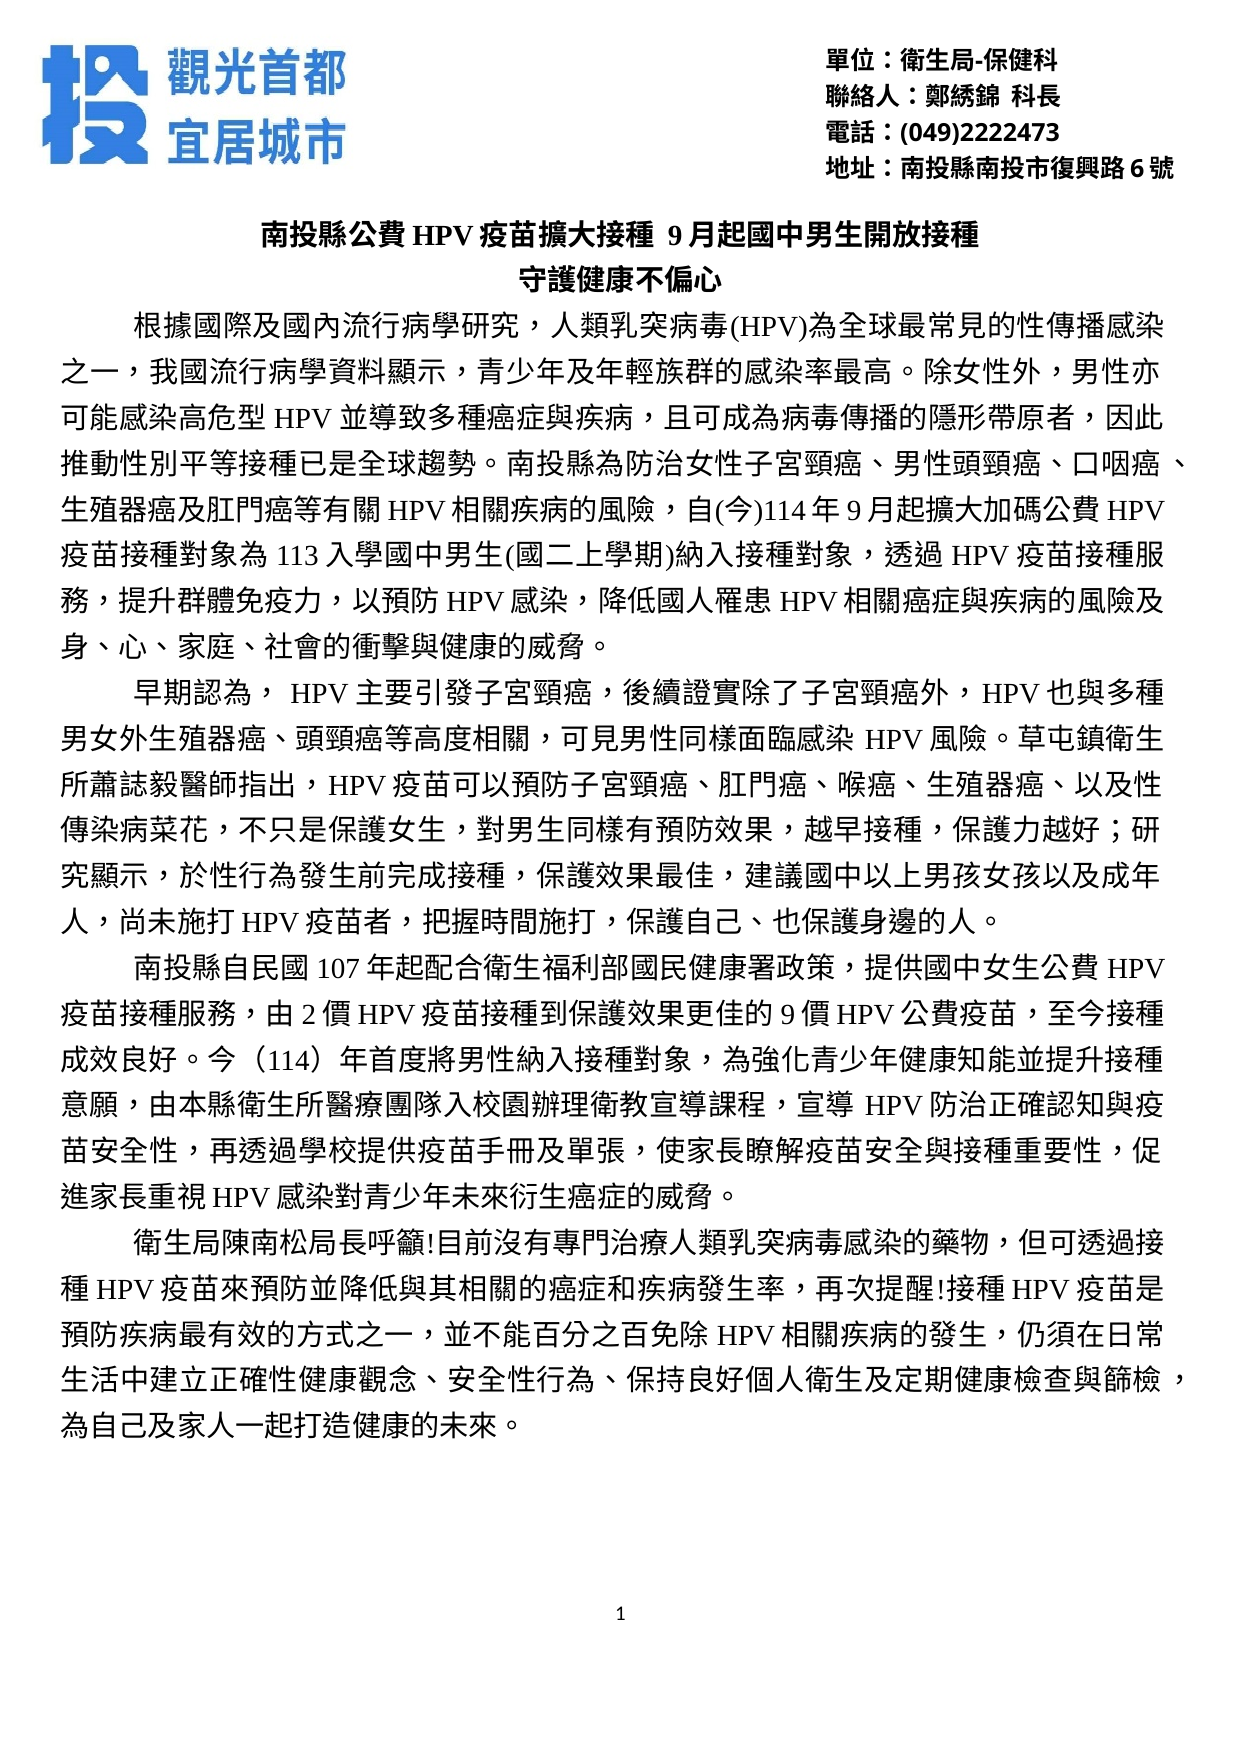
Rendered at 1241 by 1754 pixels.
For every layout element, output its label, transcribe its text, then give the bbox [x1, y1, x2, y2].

text 南投縣公費HPV疫苗擴大接種 9月起國中男生開放接種 [75, 208, 1165, 254]
text 根據國際及國內流行病學研究，人類乳突病毒(HPV)為全球最常見的性傳播感染之一，我國流行病學資料顯示，青少年及年輕族群的感染率最高。除女性外，男性亦可能感染高危型 HPV 並導致多種癌症與疾病，且可成為病毒傳播的隱形帶原者，因此推動性別平等接種已是全球趨勢。南投縣為防治女性子宮頸癌、男性頭頸癌、口咽癌、生殖器癌及肛門癌等有關HPV相關疾病的風險，自(今)114年9月起擴大加碼公費HPV疫苗接種對象為113入學國中男生(國二上學期)納入接種對象，透過HPV疫苗接種服務，提升群體免疫力，以預防HPV感染，降低國人罹患HPV相關癌症與疾病的風險及身、心、家庭、社會的衝擊與健康的威脅。 [60, 300, 1165, 667]
text 早期認為， HPV主要引發子宮頸癌，後續證實除了子宮頸癌外，HPV也與多種男女外生殖器癌、頭頸癌等高度相關，可見男性同樣面臨感染HPV風險。草屯鎮衛生所蕭誌毅醫師指出，HPV疫苗可以預防子宮頸癌、肛門癌、喉癌、生殖器癌、以及性傳染病菜花，不只是保護女生，對男生同樣有預防效果，越早接種，保護力越好；研究顯示，於性行為發生前完成接種，保護效果最佳，建議國中以上男孩女孩以及成年人，尚未施打HPV疫苗者，把握時間施打，保護自己、也保護身邊的人。 [60, 667, 1165, 942]
text 守護健康不偏心 [75, 254, 1165, 300]
text 南投縣自民國107年起配合衛生福利部國民健康署政策，提供國中女生公費HPV疫苗接種服務，由2價HPV疫苗接種到保護效果更佳的9價HPV公費疫苗，至今接種成效良好。今（114）年首度將男性納入接種對象，為強化青少年健康知能並提升接種意願，由本縣衛生所醫療團隊入校園辦理衛教宣導課程，宣導HPV防治正確認知與疫苗安全性，再透過學校提供疫苗手冊及單張，使家長瞭解疫苗安全與接種重要性，促進家長重視HPV感染對青少年未來衍生癌症的威脅。 [60, 942, 1165, 1217]
text 衛生局陳南松局長呼籲!目前沒有專門治療人類乳突病毒感染的藥物，但可透過接種HPV疫苗來預防並降低與其相關的癌症和疾病發生率，再次提醒!接種HPV疫苗是預防疾病最有效的方式之一，並不能百分之百免除HPV相關疾病的發生，仍須在日常生活中建立正確性健康觀念、安全性行為、保持良好個人衛生及定期健康檢查與篩檢，為自己及家人一起打造健康的未來。 [60, 1217, 1165, 1446]
text 聯絡人：鄭綉錦 科長 電話：(049)2222473 [825, 76, 1227, 149]
picture [24, 12, 361, 184]
text 單位：衛生局-保健科 [825, 40, 1227, 76]
text 地址：南投縣南投市復興路6號 [825, 149, 1227, 185]
